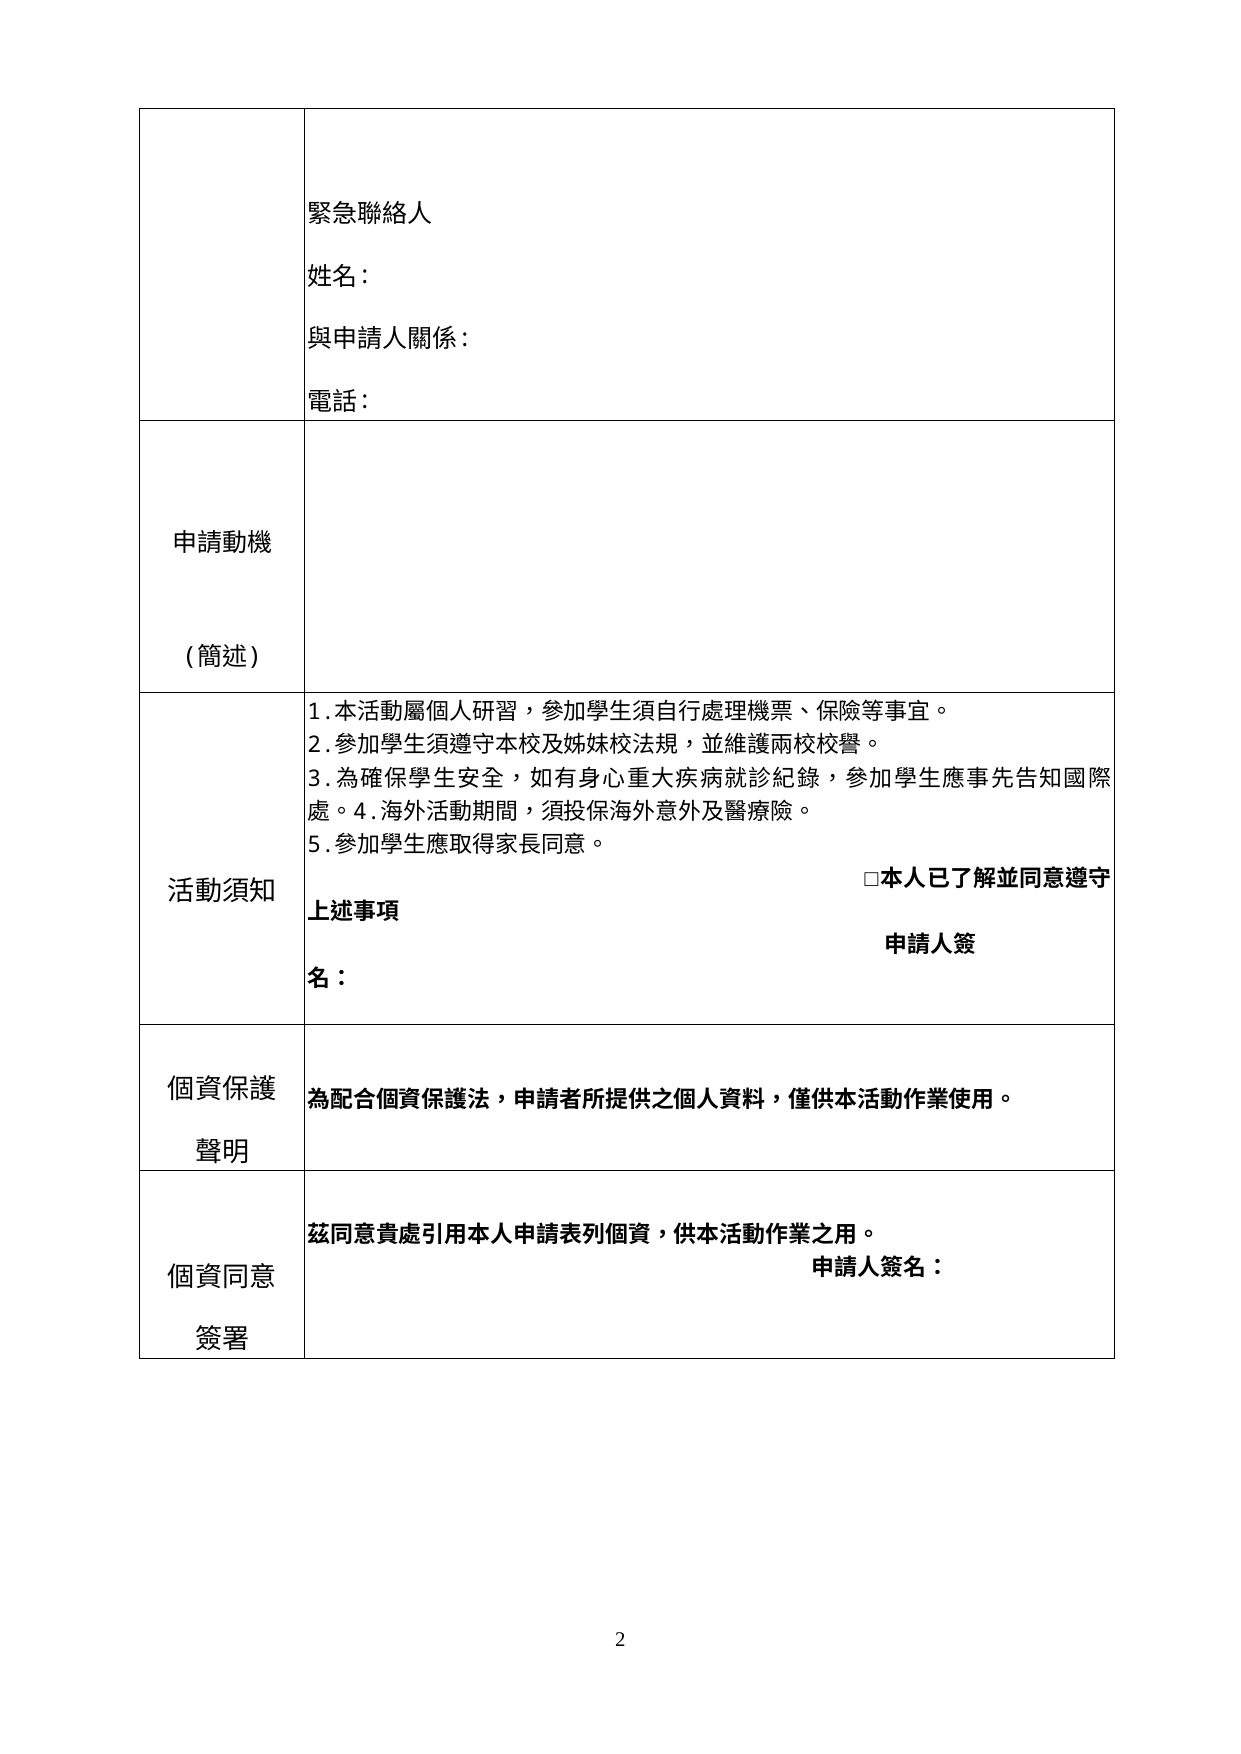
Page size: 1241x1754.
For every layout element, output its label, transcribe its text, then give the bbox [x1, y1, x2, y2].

table_cell 活動須知 [140, 693, 304, 1024]
table_cell 緊急聯絡人 姓名: 與申請人關係: 電話: [305, 109, 1114, 420]
table_cell 申請動機 (簡述) [140, 421, 304, 692]
table_cell 茲同意貴處引用本人申請表列個資，供本活動作業之用。 申請人簽名： [305, 1171, 1114, 1358]
table_cell 為配合個資保護法，申請者所提供之個人資料，僅供本活動作業使用。 [305, 1025, 1114, 1170]
table_cell [305, 421, 1114, 692]
table_cell 個資同意 簽署 [140, 1171, 304, 1358]
table_cell 個資保護 聲明 [140, 1025, 304, 1170]
table_cell 1.本活動屬個人研習，參加學生須自行處理機票、保險等事宜。 2.參加學生須遵守本校及姊妹校法規，並維護兩校校譽。 3.為確保學生安全，如有身心重大疾病就診紀錄，參加學生應事先告知國際處。4.海外活動期間，須投保海外意外及醫療險。 5.參加學生應取得家長同意。 □本人已了解並同意遵守上述事項 申請人簽名： [305, 693, 1114, 1024]
table_cell [140, 109, 304, 420]
